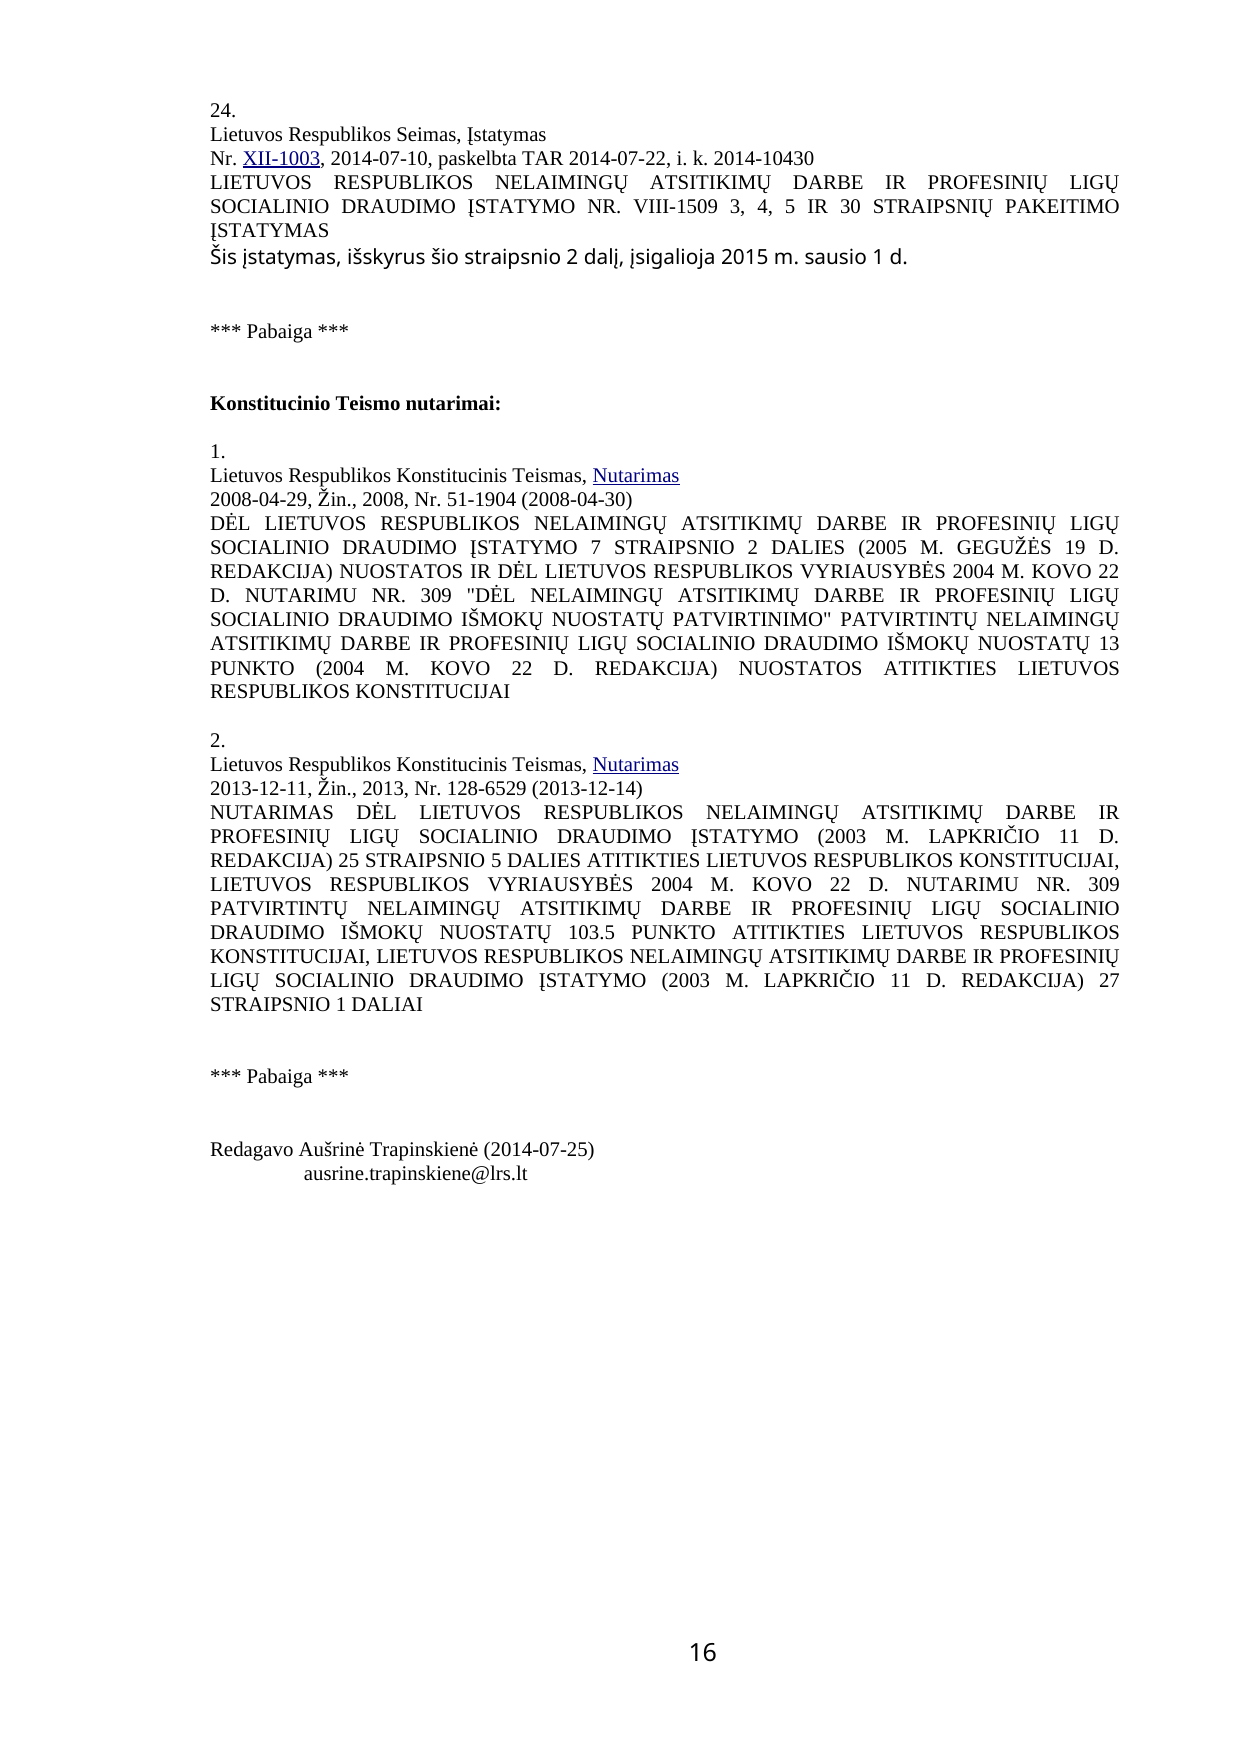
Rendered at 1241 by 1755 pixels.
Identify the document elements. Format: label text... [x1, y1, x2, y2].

text LIETUVOS RESPUBLIKOS NELAIMINGŲ ATSITIKIMŲ DARBE IR PROFESINIŲ LIGŲ SOCIALINIO DRAUDIMO ĮSTATYMO NR. VIII-1509 3, 4, 5 IR 30 STRAIPSNIŲ PAKEITIMO ĮSTATYMAS [210, 170, 1120, 242]
text NUTARIMAS DĖL LIETUVOS RESPUBLIKOS NELAIMINGŲ ATSITIKIMŲ DARBE IR PROFESINIŲ LIGŲ SOCIALINIO DRAUDIMO ĮSTATYMO (2003 M. LAPKRIČIO 11 D. REDAKCIJA) 25 STRAIPSNIO 5 DALIES ATITIKTIES LIETUVOS RESPUBLIKOS KONSTITUCIJAI, LIETUVOS RESPUBLIKOS VYRIAUSYBĖS 2004 M. KOVO 22 D. NUTARIMU NR. 309 PATVIRTINTŲ NELAIMINGŲ ATSITIKIMŲ DARBE IR PROFESINIŲ LIGŲ SOCIALINIO DRAUDIMO IŠMOKŲ NUOSTATŲ 103.5 PUNKTO ATITIKTIES LIETUVOS RESPUBLIKOS KONSTITUCIJAI, LIETUVOS RESPUBLIKOS NELAIMINGŲ ATSITIKIMŲ DARBE IR PROFESINIŲ LIGŲ SOCIALINIO DRAUDIMO ĮSTATYMO (2003 M. LAPKRIČIO 11 D. REDAKCIJA) 27 STRAIPSNIO 1 DALIAI [210, 800, 1120, 1016]
text Redagavo Aušrinė Trapinskienė (2014-07-25) [210, 1137, 1120, 1161]
text DĖL LIETUVOS RESPUBLIKOS NELAIMINGŲ ATSITIKIMŲ DARBE IR PROFESINIŲ LIGŲ SOCIALINIO DRAUDIMO ĮSTATYMO 7 STRAIPSNIO 2 DALIES (2005 M. GEGUŽĖS 19 D. REDAKCIJA) NUOSTATOS IR DĖL LIETUVOS RESPUBLIKOS VYRIAUSYBĖS 2004 M. KOVO 22 D. NUTARIMU NR. 309 "DĖL NELAIMINGŲ ATSITIKIMŲ DARBE IR PROFESINIŲ LIGŲ SOCIALINIO DRAUDIMO IŠMOKŲ NUOSTATŲ PATVIRTINIMO" PATVIRTINTŲ NELAIMINGŲ ATSITIKIMŲ DARBE IR PROFESINIŲ LIGŲ SOCIALINIO DRAUDIMO IŠMOKŲ NUOSTATŲ 13 PUNKTO (2004 M. KOVO 22 D. REDAKCIJA) NUOSTATOS ATITIKTIES LIETUVOS RESPUBLIKOS KONSTITUCIJAI [210, 511, 1120, 703]
text Lietuvos Respublikos Seimas, Įstatymas [210, 122, 1120, 146]
text Konstitucinio Teismo nutarimai: [210, 391, 1120, 415]
text Lietuvos Respublikos Konstitucinis Teismas, Nutarimas [210, 752, 1120, 776]
text 2008-04-29, Žin., 2008, Nr. 51-1904 (2008-04-30) [210, 487, 1120, 511]
text Šis įstatymas, išskyrus šio straipsnio 2 dalį, įsigalioja 2015 m. sausio 1 d. [210, 242, 1120, 270]
text 24. [210, 98, 1120, 122]
text 2013-12-11, Žin., 2013, Nr. 128-6529 (2013-12-14) [210, 776, 1120, 800]
text 2. [210, 728, 1120, 752]
text 1. [210, 439, 1120, 463]
text *** Pabaiga *** [210, 1064, 1120, 1088]
text *** Pabaiga *** [210, 318, 1120, 343]
text ausrine.trapinskiene@lrs.lt [210, 1161, 1120, 1185]
text Lietuvos Respublikos Konstitucinis Teismas, Nutarimas [210, 463, 1120, 487]
text Nr. XII-1003, 2014-07-10, paskelbta TAR 2014-07-22, i. k. 2014-10430 [210, 146, 1120, 170]
